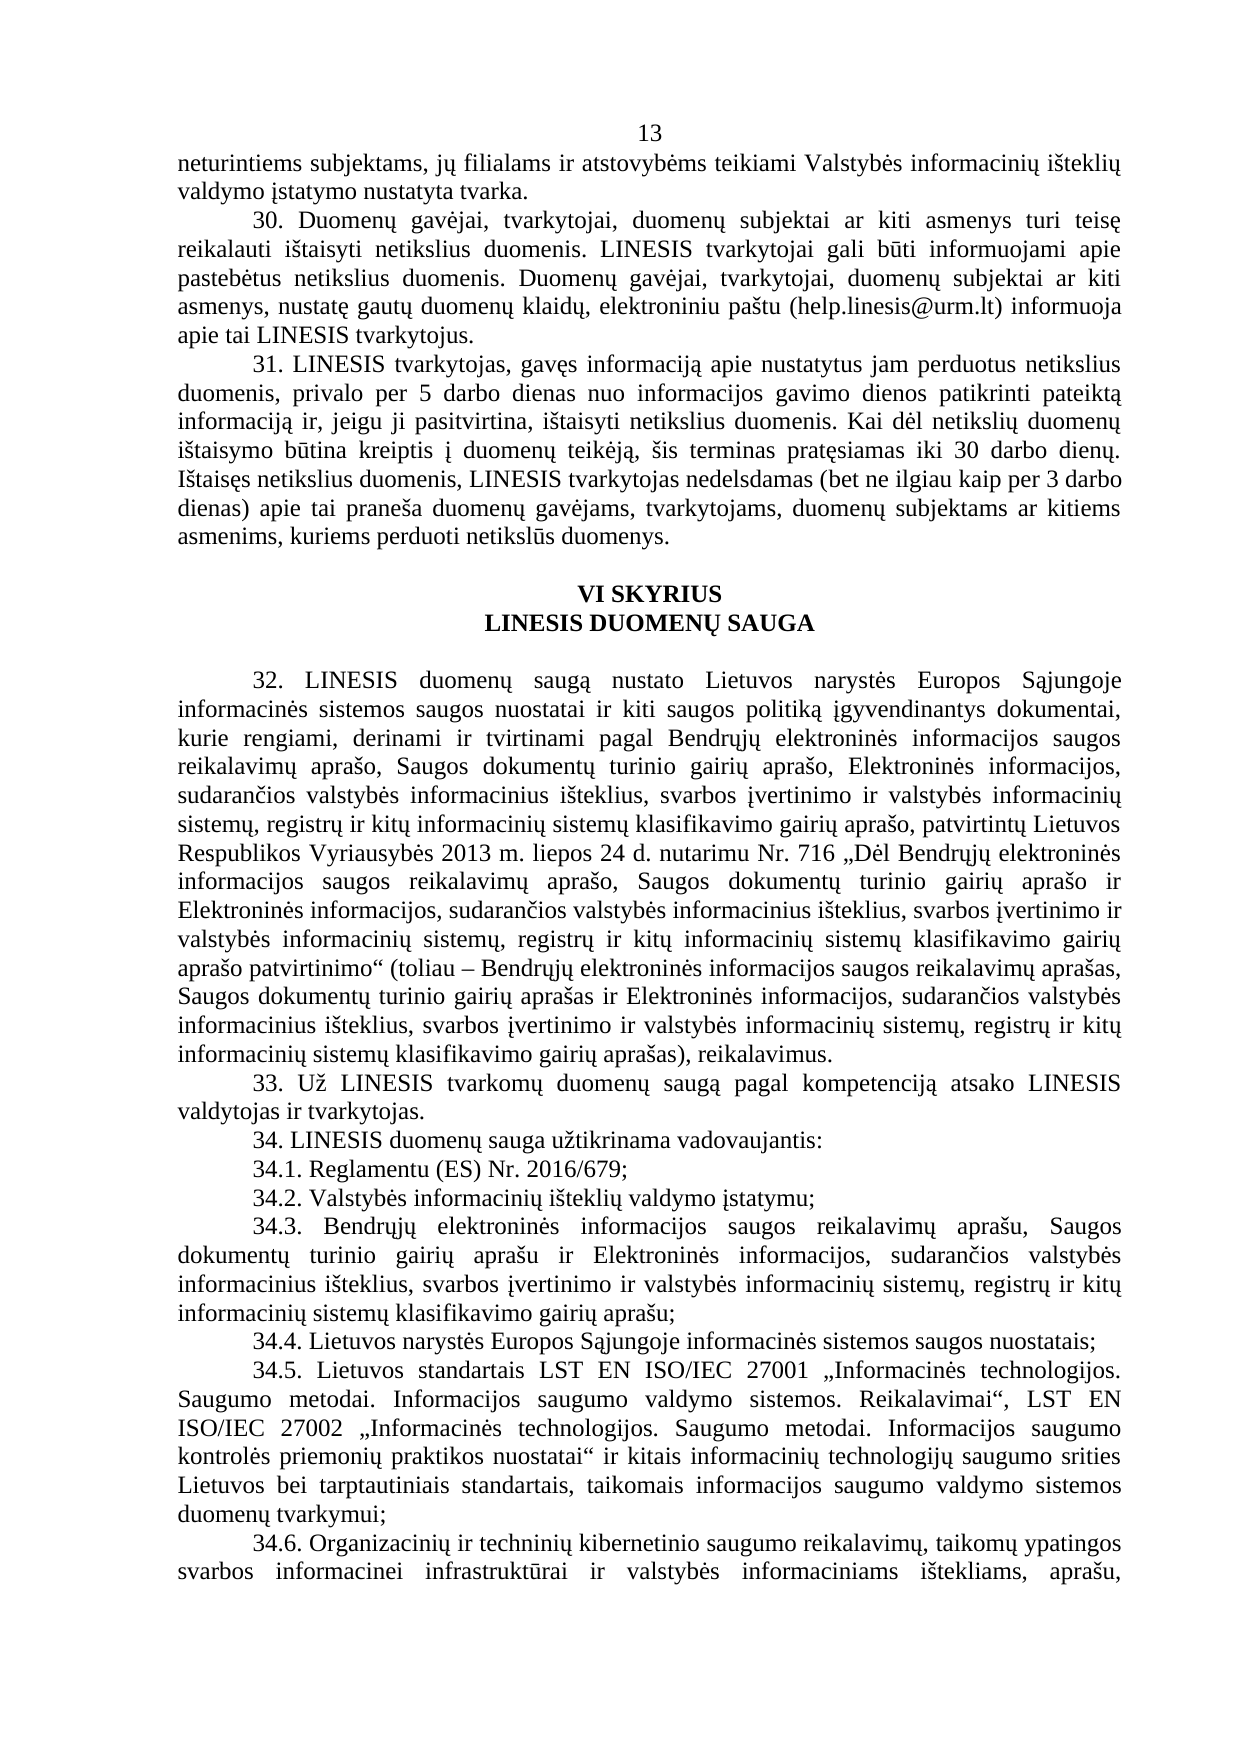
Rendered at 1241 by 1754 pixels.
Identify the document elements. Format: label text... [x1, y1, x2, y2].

text neturintiems subjektams, jų filialams ir atstovybėms teikiami Valstybės informacinių išteklių valdymo įstatymo nustatyta tvarka. [177, 148, 1122, 205]
text 33. Už LINESIS tvarkomų duomenų saugą pagal kompetenciją atsako LINESIS valdytojas ir tvarkytojas. [177, 1068, 1122, 1125]
text VI SKYRIUS [177, 579, 1122, 608]
text 31. LINESIS tvarkytojas, gavęs informaciją apie nustatytus jam perduotus netikslius duomenis, privalo per 5 darbo dienas nuo informacijos gavimo dienos patikrinti pateiktą informaciją ir, jeigu ji pasitvirtina, ištaisyti netikslius duomenis. Kai dėl netikslių duomenų ištaisymo būtina kreiptis į duomenų teikėją, šis terminas pratęsiamas iki 30 darbo dienų. Ištaisęs netikslius duomenis, LINESIS tvarkytojas nedelsdamas (bet ne ilgiau kaip per 3 darbo dienas) apie tai praneša duomenų gavėjams, tvarkytojams, duomenų subjektams ar kitiems asmenims, kuriems perduoti netikslūs duomenys. [177, 349, 1122, 550]
text 34.4. Lietuvos narystės Europos Sąjungoje informacinės sistemos saugos nuostatais; [177, 1326, 1122, 1355]
text LINESIS DUOMENŲ SAUGA [177, 608, 1122, 636]
text 34.3. Bendrųjų elektroninės informacijos saugos reikalavimų aprašu, Saugos dokumentų turinio gairių aprašu ir Elektroninės informacijos, sudarančios valstybės informacinius išteklius, svarbos įvertinimo ir valstybės informacinių sistemų, registrų ir kitų informacinių sistemų klasifikavimo gairių aprašu; [177, 1211, 1122, 1326]
text 34.5. Lietuvos standartais LST EN ISO/IEC 27001 „Informacinės technologijos. Saugumo metodai. Informacijos saugumo valdymo sistemos. Reikalavimai“, LST EN ISO/IEC 27002 „Informacinės technologijos. Saugumo metodai. Informacijos saugumo kontrolės priemonių praktikos nuostatai“ ir kitais informacinių technologijų saugumo srities Lietuvos bei tarptautiniais standartais, taikomais informacijos saugumo valdymo sistemos duomenų tvarkymui; [177, 1355, 1122, 1528]
text 32. LINESIS duomenų saugą nustato Lietuvos narystės Europos Sąjungoje informacinės sistemos saugos nuostatai ir kiti saugos politiką įgyvendinantys dokumentai, kurie rengiami, derinami ir tvirtinami pagal Bendrųjų elektroninės informacijos saugos reikalavimų aprašo, Saugos dokumentų turinio gairių aprašo, Elektroninės informacijos, sudarančios valstybės informacinius išteklius, svarbos įvertinimo ir valstybės informacinių sistemų, registrų ir kitų informacinių sistemų klasifikavimo gairių aprašo, patvirtintų Lietuvos Respublikos Vyriausybės 2013 m. liepos 24 d. nutarimu Nr. 716 „Dėl Bendrųjų elektroninės informacijos saugos reikalavimų aprašo, Saugos dokumentų turinio gairių aprašo ir Elektroninės informacijos, sudarančios valstybės informacinius išteklius, svarbos įvertinimo ir valstybės informacinių sistemų, registrų ir kitų informacinių sistemų klasifikavimo gairių aprašo patvirtinimo“ (toliau – Bendrųjų elektroninės informacijos saugos reikalavimų aprašas, Saugos dokumentų turinio gairių aprašas ir Elektroninės informacijos, sudarančios valstybės informacinius išteklius, svarbos įvertinimo ir valstybės informacinių sistemų, registrų ir kitų informacinių sistemų klasifikavimo gairių aprašas), reikalavimus. [177, 665, 1122, 1068]
text 34.1. Reglamentu (ES) Nr. 2016/679; [177, 1154, 1122, 1183]
text 34. LINESIS duomenų sauga užtikrinama vadovaujantis: [177, 1125, 1122, 1154]
text 30. Duomenų gavėjai, tvarkytojai, duomenų subjektai ar kiti asmenys turi teisę reikalauti ištaisyti netikslius duomenis. LINESIS tvarkytojai gali būti informuojami apie pastebėtus netikslius duomenis. Duomenų gavėjai, tvarkytojai, duomenų subjektai ar kiti asmenys, nustatę gautų duomenų klaidų, elektroniniu paštu (help.linesis@urm.lt) informuoja apie tai LINESIS tvarkytojus. [177, 205, 1122, 349]
text 34.2. Valstybės informacinių išteklių valdymo įstatymu; [177, 1183, 1122, 1211]
text 34.6. Organizacinių ir techninių kibernetinio saugumo reikalavimų, taikomų ypatingos svarbos informacinei infrastruktūrai ir valstybės informaciniams ištekliams, aprašu, [177, 1528, 1122, 1585]
